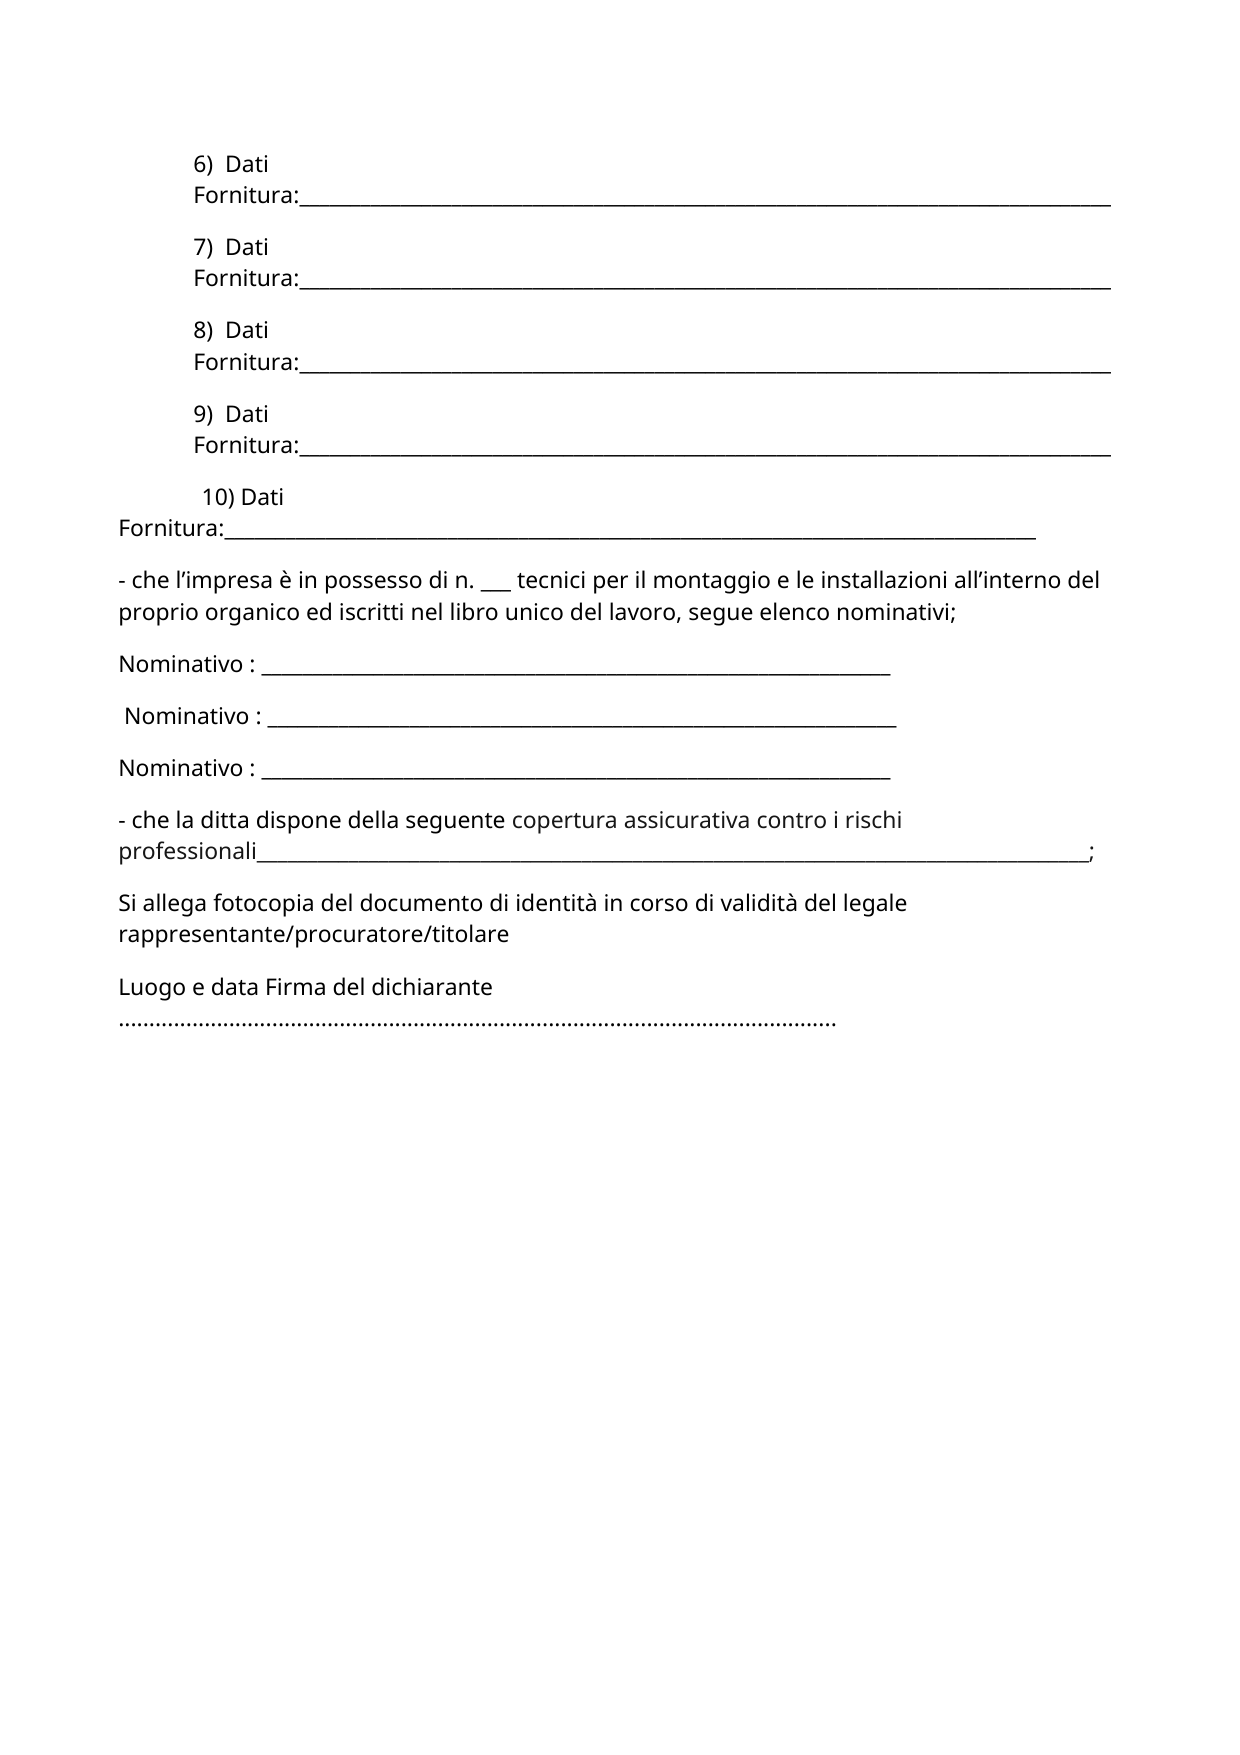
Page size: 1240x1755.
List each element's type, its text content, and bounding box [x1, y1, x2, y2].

text - che l’impresa è in possesso di n. ___ tecnici per il montaggio e le installazioni all’interno del proprio organico ed iscritti nel libro unico del lavoro, segue elenco nominativi; [118, 564, 1121, 627]
text 9) Dati Fornitura:________________________________________________________________________________ [193, 398, 1121, 460]
text Nominativo : ______________________________________________________________ [118, 700, 1121, 731]
text Nominativo : ______________________________________________________________ [118, 752, 1121, 783]
text 8) Dati Fornitura:________________________________________________________________________________ [193, 314, 1121, 377]
text Luogo e data Firma del dichiarante ..................................................................................................................... [118, 971, 1121, 1033]
text 7) Dati Fornitura:________________________________________________________________________________ [193, 231, 1121, 293]
text 10) Dati Fornitura:________________________________________________________________________________ [118, 481, 1121, 543]
text 6) Dati Fornitura:________________________________________________________________________________ [193, 148, 1121, 210]
text Nominativo : ______________________________________________________________ [118, 648, 1121, 679]
text Si allega fotocopia del documento di identità in corso di validità del legale rappresentante/procuratore/titolare [118, 887, 1121, 950]
text - che la ditta dispone della seguente copertura assicurativa contro i rischi professionali__________________________________________________________________________________; [118, 804, 1121, 866]
